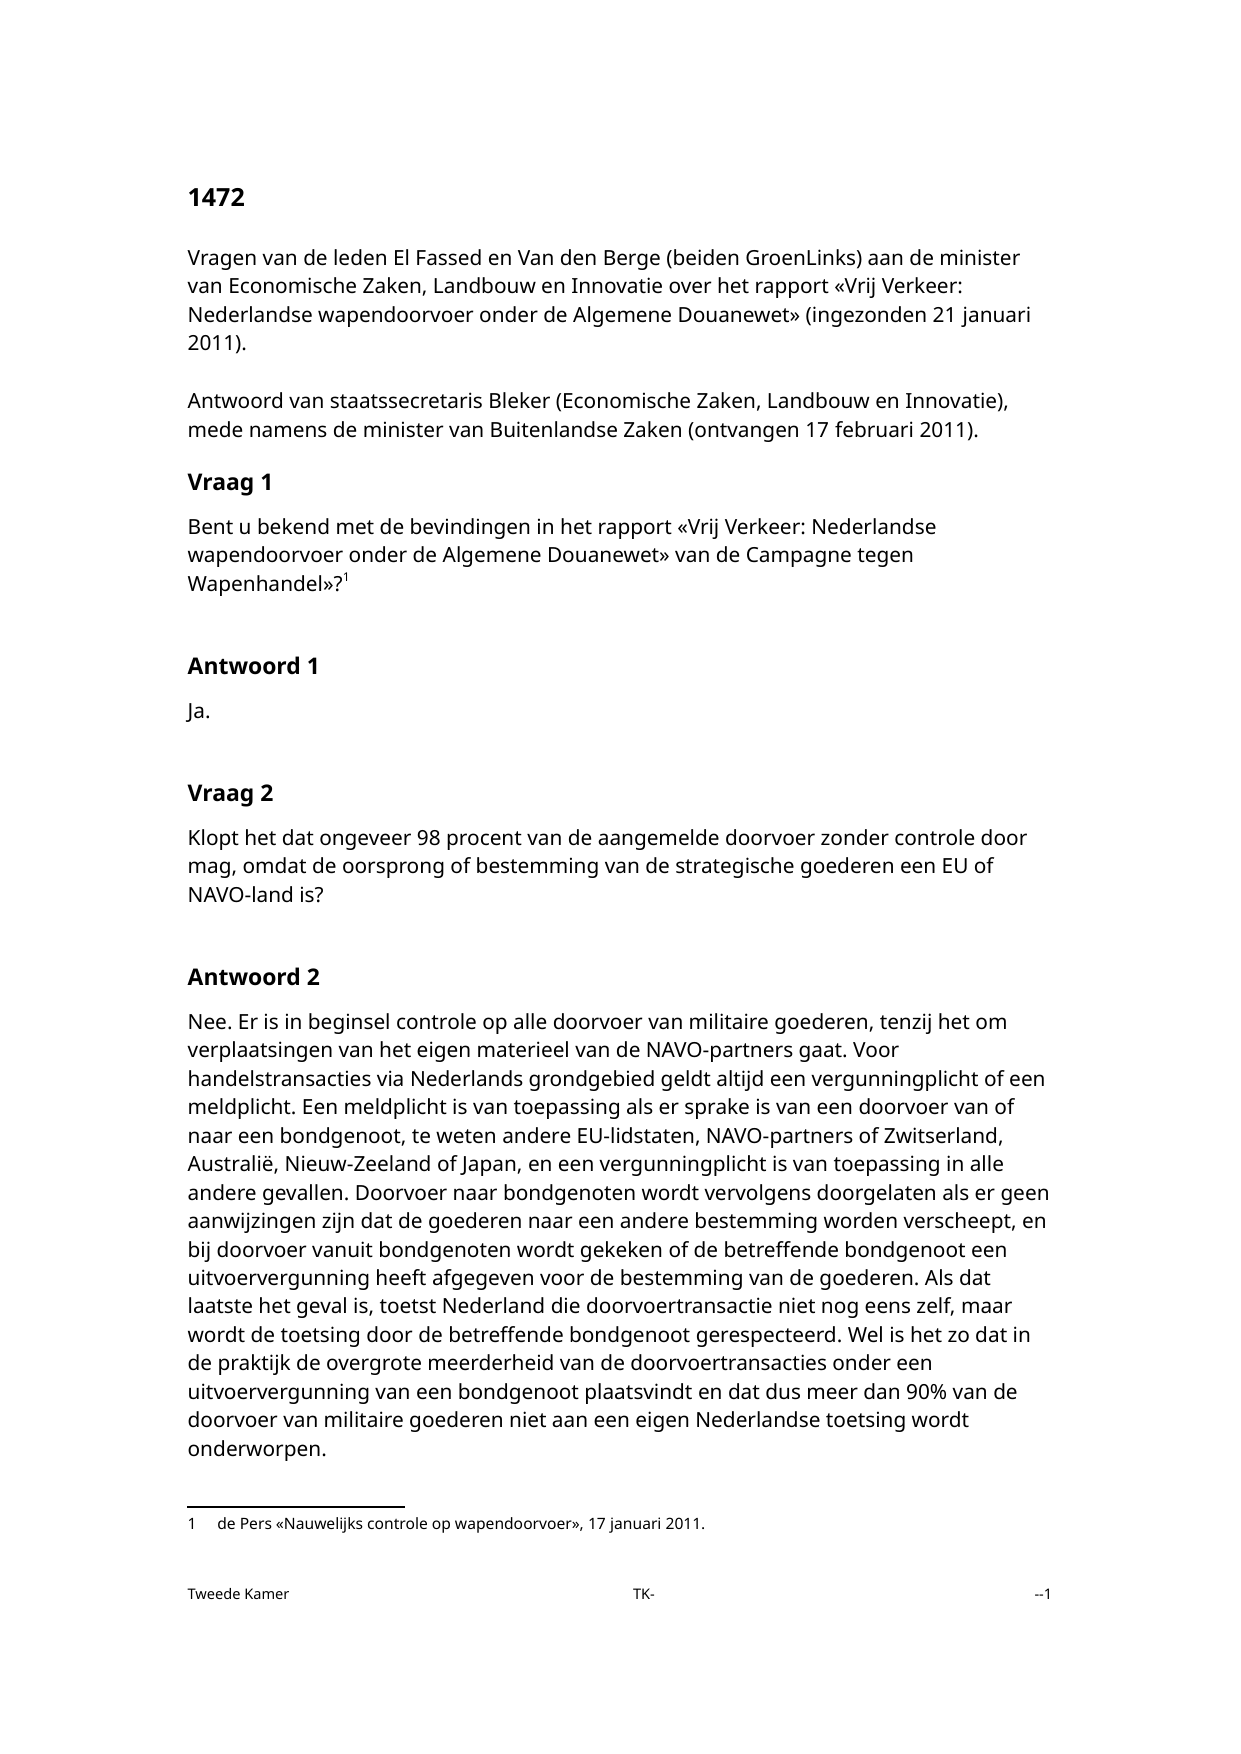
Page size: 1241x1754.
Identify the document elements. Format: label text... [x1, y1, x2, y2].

text Vragen van de leden El Fassed en Van den Berge (beiden GroenLinks) aan de minister van Economische Zaken, Landbouw en Innovatie over het rapport «Vrij Verkeer: Nederlandse wapendoorvoer onder de Algemene Douanewet» (ingezonden 21 januari 2011). [187, 243, 1053, 357]
subtitle Antwoord 1 [187, 650, 1053, 681]
text de Pers «Nauwelijks controle op wapendoorvoer», 17 januari 2011. [187, 1506, 1053, 1534]
text Bent u bekend met de bevindingen in het rapport «Vrij Verkeer: Nederlandse wapendoorvoer onder de Algemene Douanewet» van de Campagne tegen Wapenhandel»? [187, 512, 1053, 597]
text Antwoord van staatssecretaris Bleker (Economische Zaken, Landbouw en Innovatie), mede namens de minister van Buitenlandse Zaken (ontvangen 17 februari 2011). [187, 386, 1053, 443]
text 1472 [187, 179, 1053, 213]
subtitle Antwoord 2 [187, 961, 1053, 992]
text Klopt het dat ongeveer 98 procent van de aangemelde doorvoer zonder controle door mag, omdat de oorsprong of bestemming van de strategische goederen een EU of NAVO-land is? [187, 823, 1053, 908]
text Ja. [187, 696, 1053, 724]
subtitle Vraag 2 [187, 777, 1053, 808]
text Nee. Er is in beginsel controle op alle doorvoer van militaire goederen, tenzij het om verplaatsingen van het eigen materieel van de NAVO-partners gaat. Voor handelstransacties via Nederlands grondgebied geldt altijd een vergunningplicht of een meldplicht. Een meldplicht is van toepassing als er sprake is van een doorvoer van of naar een bondgenoot, te weten andere EU-lidstaten, NAVO-partners of Zwitserland, Australië, Nieuw-Zeeland of Japan, en een vergunningplicht is van toepassing in alle andere gevallen. Doorvoer naar bondgenoten wordt vervolgens doorgelaten als er geen aanwijzingen zijn dat de goederen naar een andere bestemming worden verscheept, en bij doorvoer vanuit bondgenoten wordt gekeken of de betreffende bondgenoot een uitvoervergunning heeft afgegeven voor de bestemming van de goederen. Als dat laatste het geval is, toetst Nederland die doorvoertransactie niet nog eens zelf, maar wordt de toetsing door de betreffende bondgenoot gerespecteerd. Wel is het zo dat in de praktijk de overgrote meerderheid van de doorvoertransacties onder een uitvoervergunning van een bondgenoot plaatsvindt en dat dus meer dan 90% van de doorvoer van militaire goederen niet aan een eigen Nederlandse toetsing wordt onderworpen. [187, 1007, 1053, 1462]
subtitle Vraag 1 [187, 466, 1053, 497]
